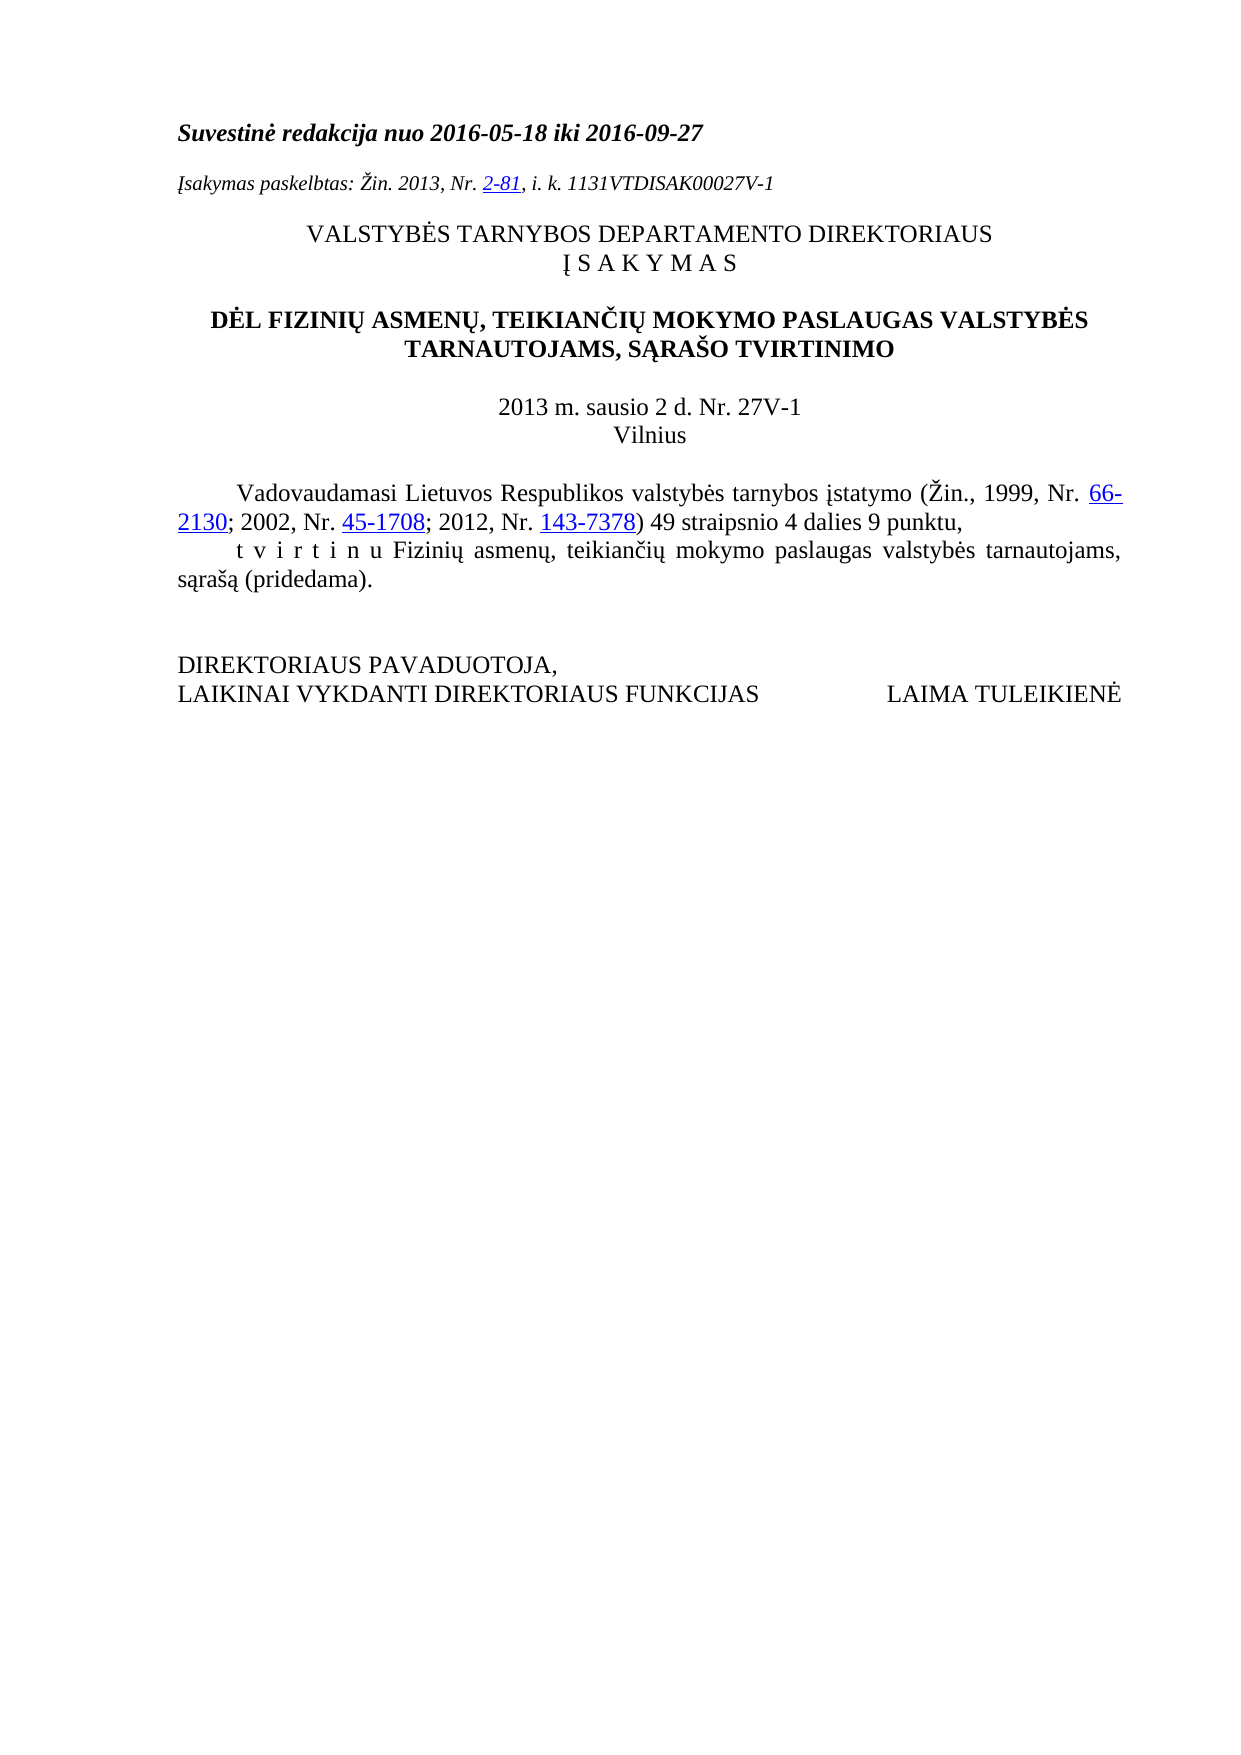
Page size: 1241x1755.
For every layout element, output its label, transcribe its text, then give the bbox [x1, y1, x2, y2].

text Suvestinė redakcija nuo 2016-05-18 iki 2016-09-27 [177, 118, 1122, 147]
text Į S A K Y M A S [177, 248, 1122, 277]
text VALSTYBĖS TARNYBOS DEPARTAMENTO DIREKTORIAUS [177, 219, 1122, 248]
text laikinai vykdanti direktoriaus funkcijas Laima Tuleikienė [177, 679, 1122, 708]
text DĖL FIZINIŲ ASMENŲ, TEIKIANČIŲ MOKYMO PASLAUGAS VALSTYBĖS TARNAUTOJAMS, SĄRAŠO TVIRTINIMO [177, 305, 1122, 363]
text t v i r t i n u Fizinių asmenų, teikiančių mokymo paslaugas valstybės tarnautojams, sąrašą (pridedama). [177, 535, 1122, 593]
text Vilnius [177, 420, 1122, 449]
text Vadovaudamasi Lietuvos Respublikos valstybės tarnybos įstatymo (Žin., 1999, Nr. 66-2130; 2002, Nr. 45-1708; 2012, Nr. 143-7378) 49 straipsnio 4 dalies 9 punktu, [177, 478, 1122, 535]
text Direktoriaus pavaduotoja, [177, 650, 1122, 679]
text Įsakymas paskelbtas: Žin. 2013, Nr. 2-81, i. k. 1131VTDISAK00027V-1 [177, 171, 1122, 195]
text 2013 m. sausio 2 d. Nr. 27V-1 [177, 392, 1122, 420]
